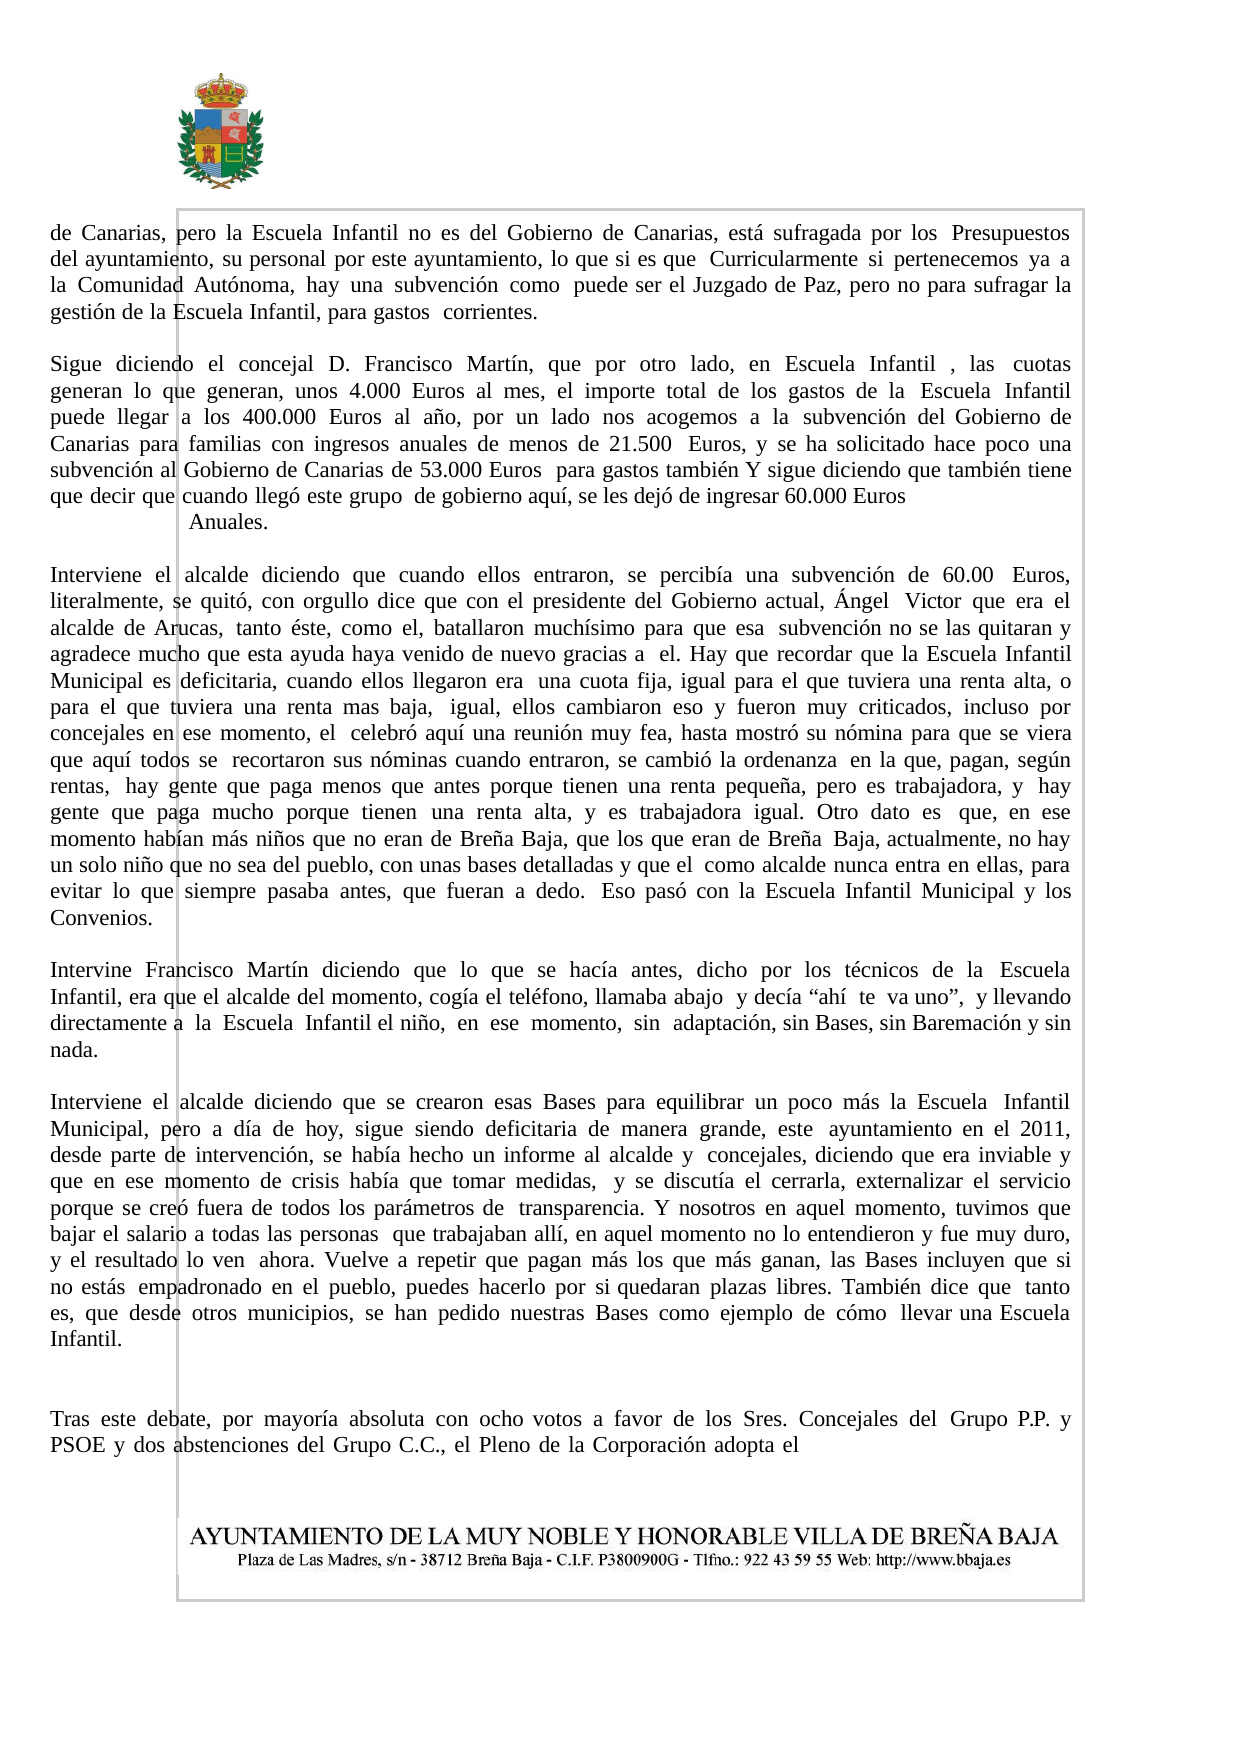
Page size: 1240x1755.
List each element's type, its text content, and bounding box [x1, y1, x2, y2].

text Interviene el alcalde diciendo que cuando ellos entraron, se percibía una subvención de 60.00 Euros, literalmente, se quitó, con orgullo dice que con el presidente del Gobierno actual, Ángel Victor que era el alcalde de Arucas, tanto éste, como el, batallaron muchísimo para que esa subvención no se las quitaran y agradece mucho que esta ayuda haya venido de nuevo gracias a el. Hay que recordar que la Escuela Infantil Municipal es deficitaria, cuando ellos llegaron era una cuota fija, igual para el que tuviera una renta alta, o para el que tuviera una renta mas baja, igual, ellos cambiaron eso y fueron muy criticados, incluso por concejales en ese momento, el celebró aquí una reunión muy fea, hasta mostró su nómina para que se viera que aquí todos se recortaron sus nóminas cuando entraron, se cambió la ordenanza en la que, pagan, según rentas, hay gente que paga menos que antes porque tienen una renta pequeña, pero es trabajadora, y hay gente que paga mucho porque tienen una renta alta, y es trabajadora igual. Otro dato es que, en ese momento habían más niños que no eran de Breña Baja, que los que eran de Breña Baja, actualmente, no hay un solo niño que no sea del pueblo, con unas bases detalladas y que el como alcalde nunca entra en ellas, para evitar lo que siempre pasaba antes, que fueran a dedo. Eso pasó con la Escuela Infantil Municipal y los Convenios. [50, 561, 176, 930]
text [1085, 509, 1196, 535]
text Sigue diciendo el concejal D. Francisco Martín, que por otro lado, en Escuela Infantil , las cuotas generan lo que generan, unos 4.000 Euros al mes, el importe total de los gastos de la Escuela Infantil puede llegar a los 400.000 Euros al año, por un lado nos acogemos a la subvención del Gobierno de Canarias para familias con ingresos anuales de menos de 21.500 Euros, y se ha solicitado hace poco una subvención al Gobierno de Canarias de 53.000 Euros para gastos también Y sigue diciendo que también tiene que decir que cuando llegó este grupo de gobierno aquí, se les dejó de ingresar 60.000 Euros [179, 351, 1072, 509]
text Intervine Francisco Martín diciendo que lo que se hacía antes, dicho por los técnicos de la Escuela Infantil, era que el alcalde del momento, cogía el teléfono, llamaba abajo y decía “ahí te va uno”, y llevando directamente a la Escuela Infantil el niño, en ese momento, sin adaptación, sin Bases, sin Baremación y sin nada. [179, 957, 1072, 1062]
text Sigue diciendo el concejal D. Francisco Martín, que por otro lado, en Escuela Infantil , las cuotas generan lo que generan, unos 4.000 Euros al mes, el importe total de los gastos de la Escuela Infantil puede llegar a los 400.000 Euros al año, por un lado nos acogemos a la subvención del Gobierno de Canarias para familias con ingresos anuales de menos de 21.500 Euros, y se ha solicitado hace poco una subvención al Gobierno de Canarias de 53.000 Euros para gastos también Y sigue diciendo que también tiene que decir que cuando llegó este grupo de gobierno aquí, se les dejó de ingresar 60.000 Euros [50, 351, 176, 509]
text Interviene el alcalde diciendo que cuando ellos entraron, se percibía una subvención de 60.00 Euros, literalmente, se quitó, con orgullo dice que con el presidente del Gobierno actual, Ángel Victor que era el alcalde de Arucas, tanto éste, como el, batallaron muchísimo para que esa subvención no se las quitaran y agradece mucho que esta ayuda haya venido de nuevo gracias a el. Hay que recordar que la Escuela Infantil Municipal es deficitaria, cuando ellos llegaron era una cuota fija, igual para el que tuviera una renta alta, o para el que tuviera una renta mas baja, igual, ellos cambiaron eso y fueron muy criticados, incluso por concejales en ese momento, el celebró aquí una reunión muy fea, hasta mostró su nómina para que se viera que aquí todos se recortaron sus nóminas cuando entraron, se cambió la ordenanza en la que, pagan, según rentas, hay gente que paga menos que antes porque tienen una renta pequeña, pero es trabajadora, y hay gente que paga mucho porque tienen una renta alta, y es trabajadora igual. Otro dato es que, en ese momento habían más niños que no eran de Breña Baja, que los que eran de Breña Baja, actualmente, no hay un solo niño que no sea del pueblo, con unas bases detalladas y que el como alcalde nunca entra en ellas, para evitar lo que siempre pasaba antes, que fueran a dedo. Eso pasó con la Escuela Infantil Municipal y los Convenios. [179, 561, 1072, 930]
text Anuales. [188, 509, 1082, 535]
text de Canarias, pero la Escuela Infantil no es del Gobierno de Canarias, está sufragada por los Presupuestos del ayuntamiento, su personal por este ayuntamiento, lo que si es que Curricularmente si pertenecemos ya a la Comunidad Autónoma, hay una subvención como puede ser el Juzgado de Paz, pero no para sufragar la gestión de la Escuela Infantil, para gastos corrientes. [179, 219, 1072, 324]
text Intervine Francisco Martín diciendo que lo que se hacía antes, dicho por los técnicos de la Escuela Infantil, era que el alcalde del momento, cogía el teléfono, llamaba abajo y decía “ahí te va uno”, y llevando directamente a la Escuela Infantil el niño, en ese momento, sin adaptación, sin Bases, sin Baremación y sin nada. [50, 957, 176, 1062]
text Interviene el alcalde diciendo que se crearon esas Bases para equilibrar un poco más la Escuela Infantil Municipal, pero a día de hoy, sigue siendo deficitaria de manera grande, este ayuntamiento en el 2011, desde parte de intervención, se había hecho un informe al alcalde y concejales, diciendo que era inviable y que en ese momento de crisis había que tomar medidas, y se discutía el cerrarla, externalizar el servicio porque se creó fuera de todos los parámetros de transparencia. Y nosotros en aquel momento, tuvimos que bajar el salario a todas las personas que trabajaban allí, en aquel momento no lo entendieron y fue muy duro, y el resultado lo ven ahora. Vuelve a repetir que pagan más los que más ganan, las Bases incluyen que si no estás empadronado en el pueblo, puedes hacerlo por si quedaran plazas libres. También dice que tanto es, que desde otros municipios, se han pedido nuestras Bases como ejemplo de cómo llevar una Escuela Infantil. [179, 1088, 1071, 1352]
text Interviene el alcalde diciendo que se crearon esas Bases para equilibrar un poco más la Escuela Infantil Municipal, pero a día de hoy, sigue siendo deficitaria de manera grande, este ayuntamiento en el 2011, desde parte de intervención, se había hecho un informe al alcalde y concejales, diciendo que era inviable y que en ese momento de crisis había que tomar medidas, y se discutía el cerrarla, externalizar el servicio porque se creó fuera de todos los parámetros de transparencia. Y nosotros en aquel momento, tuvimos que bajar el salario a todas las personas que trabajaban allí, en aquel momento no lo entendieron y fue muy duro, y el resultado lo ven ahora. Vuelve a repetir que pagan más los que más ganan, las Bases incluyen que si no estás empadronado en el pueblo, puedes hacerlo por si quedaran plazas libres. También dice que tanto es, que desde otros municipios, se han pedido nuestras Bases como ejemplo de cómo llevar una Escuela Infantil. [50, 1088, 176, 1352]
text de Canarias, pero la Escuela Infantil no es del Gobierno de Canarias, está sufragada por los Presupuestos del ayuntamiento, su personal por este ayuntamiento, lo que si es que Curricularmente si pertenecemos ya a la Comunidad Autónoma, hay una subvención como puede ser el Juzgado de Paz, pero no para sufragar la gestión de la Escuela Infantil, para gastos corrientes. [50, 219, 176, 324]
text Tras este debate, por mayoría absoluta con ocho votos a favor de los Sres. Concejales del Grupo P.P. y PSOE y dos abstenciones del Grupo C.C., el Pleno de la Corporación adopta el [179, 1404, 1072, 1457]
text Tras este debate, por mayoría absoluta con ocho votos a favor de los Sres. Concejales del Grupo P.P. y PSOE y dos abstenciones del Grupo C.C., el Pleno de la Corporación adopta el [50, 1404, 176, 1457]
